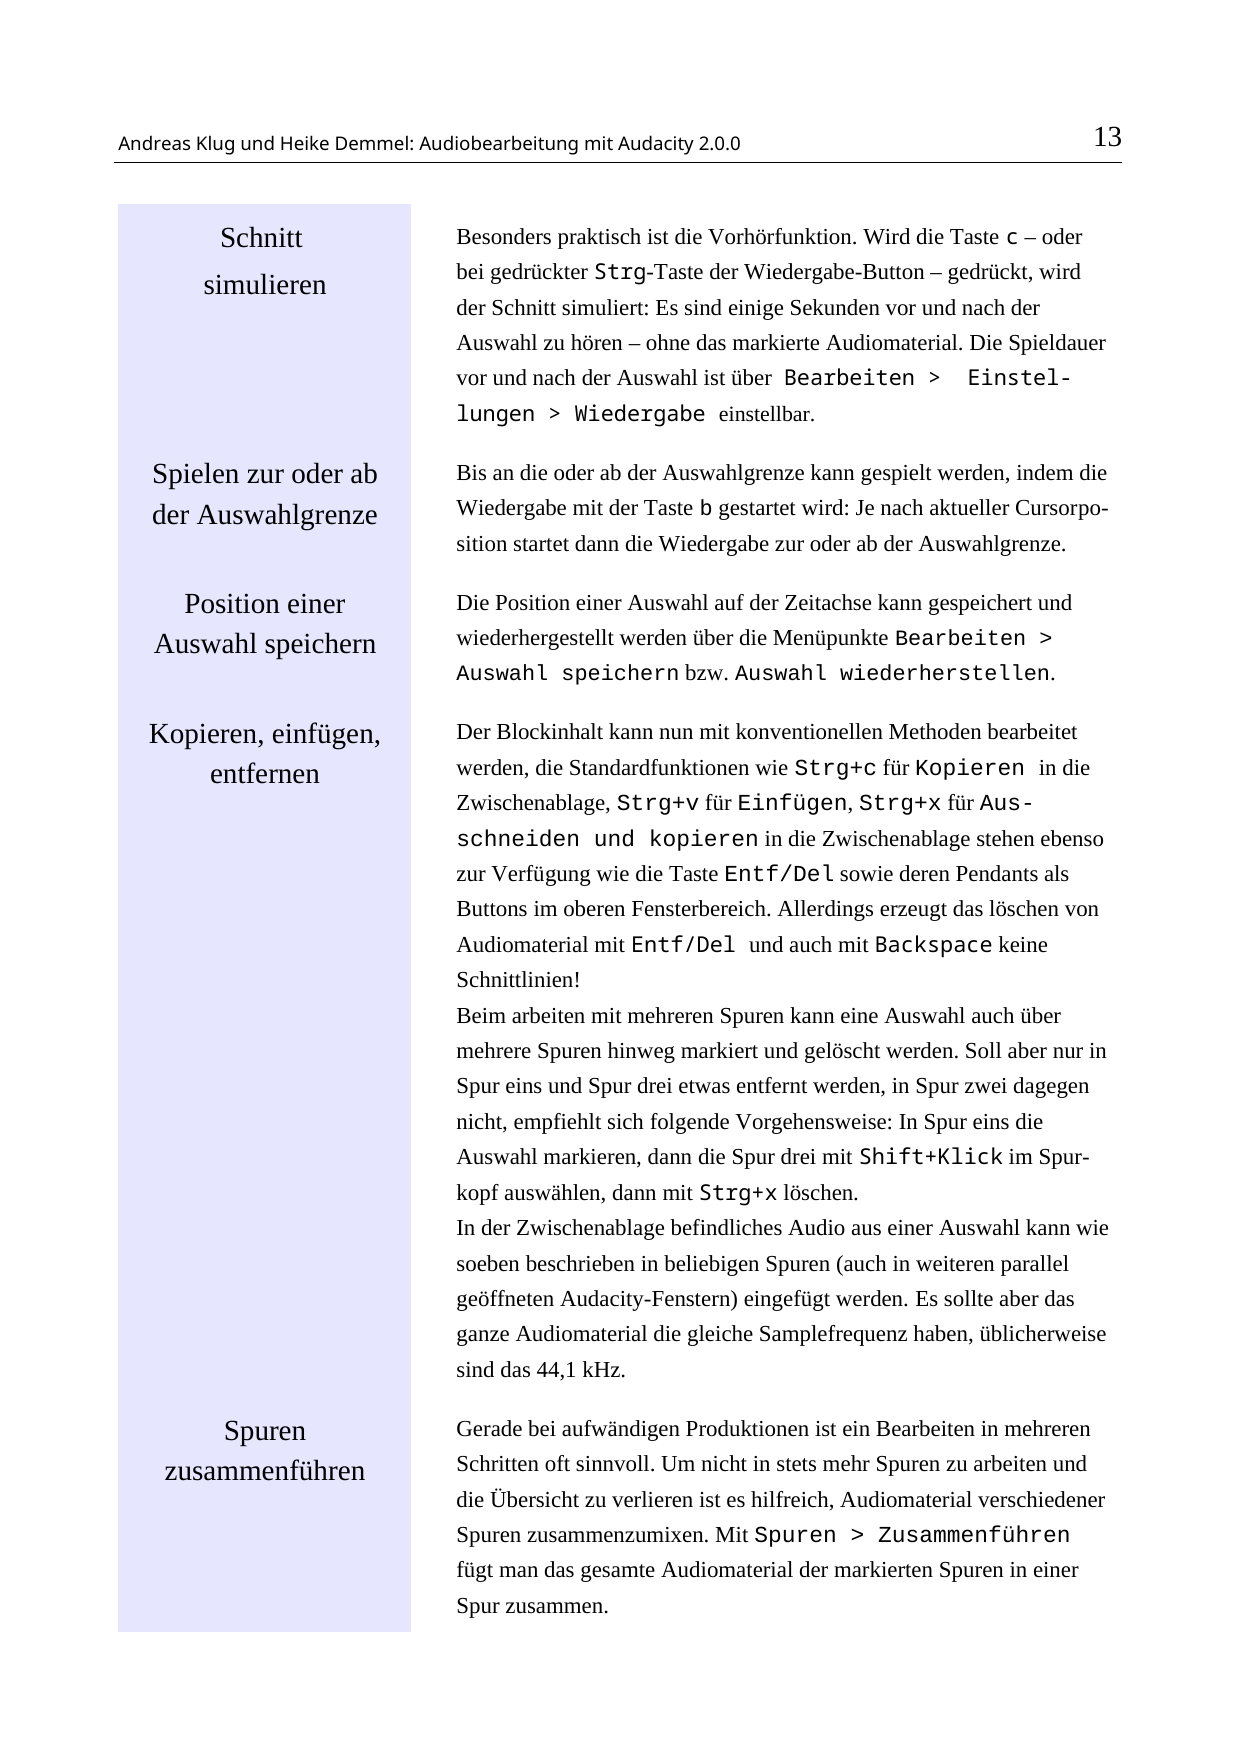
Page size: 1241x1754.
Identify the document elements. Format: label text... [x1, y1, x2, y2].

table_cell Kopieren, einfügen, entfernen [118, 700, 411, 1396]
table_cell Spuren zusammenführen [118, 1396, 411, 1632]
table_cell [411, 700, 444, 1396]
table_header Die Position einer Auswahl auf der Zeitachse kann gespeichert und wiederhergestellt werden über die Menüpunkte Bearbeiten > Auswahl spei­chern bzw. Auswahl wiederherstellen. [445, 570, 1122, 700]
table_cell Schnitt simulieren [118, 204, 411, 440]
table_cell Bis an die oder ab der Auswahlgrenze kann gespielt werden, indem die Wiedergabe mit der Taste b gestartet wird: Je nach aktueller Cursor­po­si­tion startet dann die Wiedergabe zur oder ab der Auswahlgrenze. [445, 440, 1122, 570]
table_cell [411, 1396, 444, 1632]
table_cell Gerade bei aufwändigen Produktionen ist ein Bearbeiten in mehreren Schritten oft sinnvoll. Um nicht in stets mehr Spuren zu arbeiten und die Übersicht zu verlieren ist es hilfreich, Audiomaterial verschiedener Spuren zusammenzumixen. Mit Spuren > Zusammenführen fügt man das gesamte Audiomaterial der markierten Spuren in einer Spur zusammen. [445, 1396, 1122, 1632]
table_cell Spielen zur oder ab der Auswahlgrenze [118, 440, 411, 570]
table_header [411, 570, 444, 700]
table_header Position einer Auswahl speichern [118, 570, 411, 700]
table_cell [411, 440, 444, 570]
table_cell Besonders praktisch ist die Vorhörfunktion. Wird die Taste c – oder bei gedrückter Strg-Taste der Wiedergabe-Button – gedrückt, wird der Schnitt simuliert: Es sind einige Sekunden vor und nach der Auswahl zu hören – ohne das markierte Audiomaterial. Die Spieldauer vor und nach der Auswahl ist über Bearbeiten > Einstel­lungen > Wiedergabe einstellbar. [445, 204, 1122, 440]
table_cell [411, 204, 444, 440]
table_cell Der Blockinhalt kann nun mit konventionellen Methoden bearbeitet werden, die Standardfunktionen wie Strg+c für Kopieren in die Zwischenablage, Strg+v für Einfügen, Strg+x für Aus­schneiden und kopieren in die Zwischenablage stehen ebenso zur Verfü­gung wie die Taste Entf/Del sowie deren Pendants als Buttons im oberen Fensterbereich. Allerdings erzeugt das löschen von Audiomaterial mit Entf/Del und auch mit Backspace keine Schnittlinien! Beim arbeiten mit mehreren Spuren kann eine Auswahl auch über mehrere Spuren hinweg markiert und gelöscht werden. Soll aber nur in Spur eins und Spur drei etwas entfernt werden, in Spur zwei dagegen nicht, empfiehlt sich folgende Vorgehensweise: In Spur eins die Auswahl markieren, dann die Spur drei mit Shift+Klick im Spur­kopf auswählen, dann mit Strg+x löschen. In der Zwischenablage befindliches Audio aus einer Auswahl kann wie soeben beschrieben in beliebigen Spuren (auch in weiteren parallel geöffneten Audacity-Fenstern) eingefügt werden. Es sollte aber das ganze Audiomaterial die gleiche Samplefrequenz haben, üblicherweise sind das 44,1 kHz. [445, 700, 1122, 1396]
